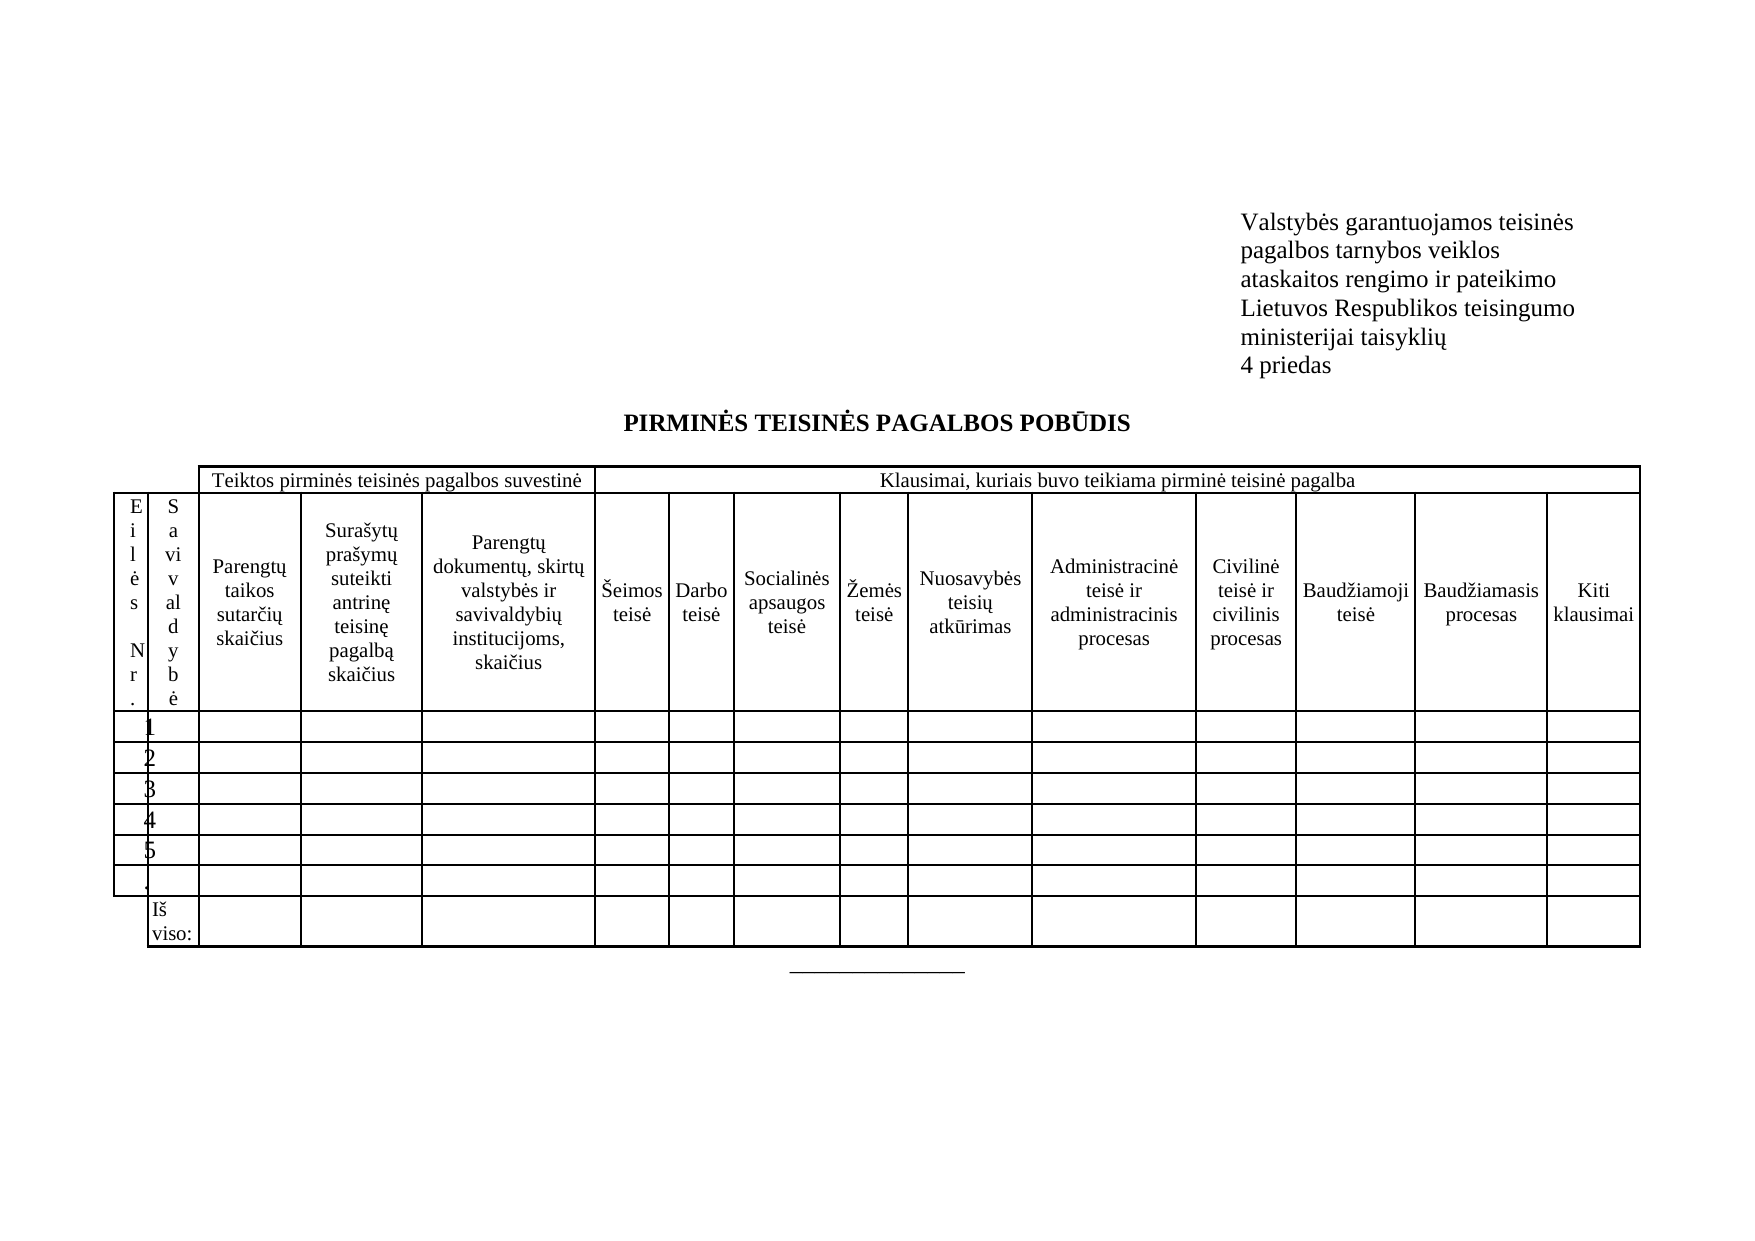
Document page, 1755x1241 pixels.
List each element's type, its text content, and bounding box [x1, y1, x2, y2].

text ministerijai taisyklių [1240, 322, 1636, 350]
table_cell [670, 743, 733, 772]
table_cell Administracinė teisė ir administracinis procesas [1033, 494, 1195, 710]
table_cell [735, 743, 839, 772]
table_cell [149, 712, 198, 741]
table_cell [423, 866, 594, 895]
table_cell [596, 866, 668, 895]
table_cell [149, 743, 198, 772]
text Lietuvos Respublikos teisingumo [1240, 293, 1636, 322]
table_cell [302, 743, 421, 772]
table_cell Parengtų dokumentų, skirtų valstybės ir savivaldybių institucijoms, skaičius [423, 494, 594, 710]
table_cell Parengtų taikos sutarčių skaičius [200, 494, 300, 710]
table_cell [841, 836, 907, 864]
table_cell [1033, 774, 1195, 803]
table_cell [200, 805, 300, 833]
table_cell [423, 897, 594, 945]
table_cell [596, 897, 668, 945]
table_cell [149, 836, 198, 864]
table_cell [909, 743, 1031, 772]
table_cell [1548, 897, 1639, 945]
table_cell [735, 774, 839, 803]
table_cell [1297, 805, 1414, 833]
table_cell [670, 836, 733, 864]
table_cell 4 [115, 805, 147, 833]
table_cell Savivaldybė [149, 494, 198, 710]
table_cell Nuosavybės teisių atkūrimas [909, 494, 1031, 710]
table_cell [596, 805, 668, 833]
table_header [114, 465, 198, 492]
table_cell [1297, 712, 1414, 741]
table_cell [735, 866, 839, 895]
table_cell [1197, 897, 1295, 945]
table_cell [1416, 836, 1546, 864]
table_cell [841, 805, 907, 833]
table_cell [423, 774, 594, 803]
table_cell [909, 805, 1031, 833]
table_cell [1033, 836, 1195, 864]
table_cell [735, 897, 839, 945]
table_cell . [115, 866, 147, 895]
table_cell [200, 866, 300, 895]
table_cell [302, 836, 421, 864]
table_cell Surašytų prašymų suteikti antrinę teisinę pagalbą skaičius [302, 494, 421, 710]
table_cell Šeimos teisė [596, 494, 668, 710]
table_cell [909, 774, 1031, 803]
table_cell 5 [115, 836, 147, 864]
table_cell [1416, 805, 1546, 833]
table_cell Žemės teisė [841, 494, 907, 710]
table_cell [1033, 897, 1195, 945]
table_cell [909, 836, 1031, 864]
table_cell [735, 836, 839, 864]
text ______________ [118, 947, 1636, 976]
table_cell [1033, 743, 1195, 772]
table_cell [670, 805, 733, 833]
table_cell [670, 897, 733, 945]
table_cell [1197, 836, 1295, 864]
table_cell [1197, 774, 1295, 803]
table_cell [841, 712, 907, 741]
table_cell [200, 897, 300, 945]
table_cell [149, 805, 198, 833]
table_cell [302, 897, 421, 945]
table_cell [841, 774, 907, 803]
table_cell [596, 774, 668, 803]
table_cell [1548, 836, 1639, 864]
table_cell [596, 712, 668, 741]
table_cell [1416, 712, 1546, 741]
table_cell Baudžiamoji teisė [1297, 494, 1414, 710]
table_cell [423, 743, 594, 772]
table_cell [302, 774, 421, 803]
table_cell Eilės Nr. [115, 494, 147, 710]
table_cell [200, 836, 300, 864]
table_cell [423, 712, 594, 741]
table_cell Baudžiamasis procesas [1416, 494, 1546, 710]
table_cell [1297, 774, 1414, 803]
table_cell Socialinės apsaugos teisė [735, 494, 839, 710]
table_cell [596, 743, 668, 772]
table_cell [200, 774, 300, 803]
table_cell Iš viso: [149, 897, 198, 945]
table_cell [149, 866, 198, 895]
table_cell [1416, 774, 1546, 803]
table_cell [1197, 712, 1295, 741]
table_cell [302, 866, 421, 895]
table_cell [841, 897, 907, 945]
table_cell [1197, 866, 1295, 895]
table_cell [670, 866, 733, 895]
table_cell Civilinė teisė ir civilinis procesas [1197, 494, 1295, 710]
table_cell [1548, 805, 1639, 833]
table_header Klausimai, kuriais buvo teikiama pirminė teisinė pagalba [596, 468, 1639, 492]
text Valstybės garantuojamos teisinės [1240, 207, 1636, 235]
table_cell [423, 836, 594, 864]
table_cell [1416, 743, 1546, 772]
table_cell [1297, 743, 1414, 772]
table_cell [1197, 743, 1295, 772]
table_cell [1548, 866, 1639, 895]
table_cell [1033, 866, 1195, 895]
table_cell [114, 897, 147, 945]
table_cell [841, 743, 907, 772]
table_cell [423, 805, 594, 833]
table_cell [596, 836, 668, 864]
table_cell [1416, 897, 1546, 945]
table_cell 3 [115, 774, 147, 803]
table_cell [200, 743, 300, 772]
table_cell [200, 712, 300, 741]
table_cell [670, 774, 733, 803]
table_cell [735, 805, 839, 833]
text 4 priedas [1240, 350, 1636, 379]
table_cell [1548, 774, 1639, 803]
table_cell [670, 712, 733, 741]
table_cell [1297, 836, 1414, 864]
table_cell 2 [115, 743, 147, 772]
table_cell [1197, 805, 1295, 833]
table_cell [149, 774, 198, 803]
table_cell [841, 866, 907, 895]
table_cell [302, 805, 421, 833]
table_header Teiktos pirminės teisinės pagalbos suvestinė [200, 468, 594, 492]
table_cell Kiti klausimai [1548, 494, 1639, 710]
table_cell [1297, 897, 1414, 945]
text pagalbos tarnybos veiklos [1240, 235, 1636, 264]
table_cell [909, 897, 1031, 945]
table_cell [1033, 805, 1195, 833]
table_cell [302, 712, 421, 741]
table_cell [909, 866, 1031, 895]
table_cell 1 [115, 712, 147, 741]
table_cell [1416, 866, 1546, 895]
table_cell [1297, 866, 1414, 895]
text ataskaitos rengimo ir pateikimo [1240, 264, 1636, 293]
table_cell [1548, 743, 1639, 772]
table_cell [735, 712, 839, 741]
table_cell Darbo teisė [670, 494, 733, 710]
table_cell [1033, 712, 1195, 741]
table_cell [909, 712, 1031, 741]
text PIRMINĖS TEISINĖS PAGALBOS POBŪDIS [118, 408, 1636, 437]
table_cell [1548, 712, 1639, 741]
